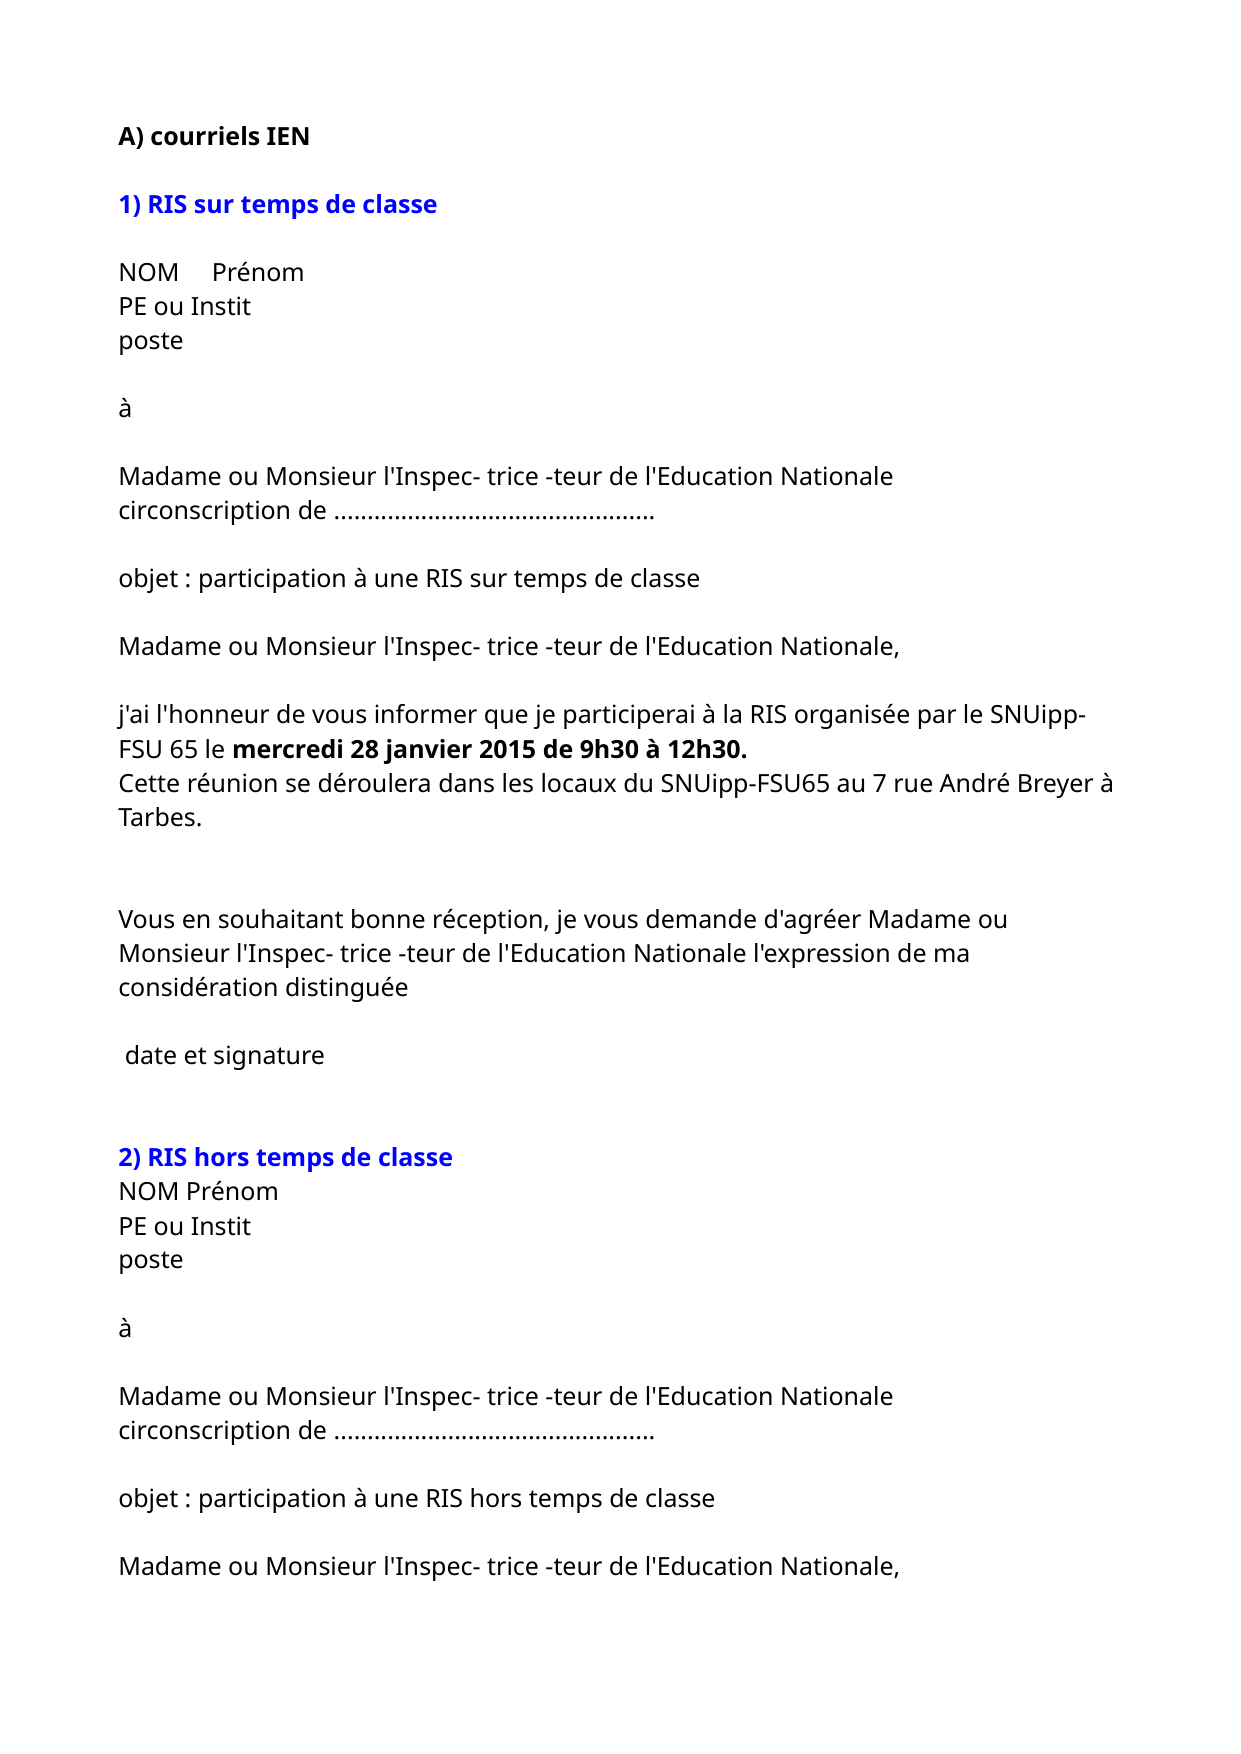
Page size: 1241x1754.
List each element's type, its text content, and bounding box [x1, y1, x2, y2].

text Vous en souhaitant bonne réception, je vous demande d'agréer Madame ou Monsieur l'Inspec- trice -teur de l'Education Nationale l'expression de ma considération distinguée [118, 902, 1122, 1004]
text objet : participation à une RIS sur temps de classe [118, 561, 1122, 595]
text NOM Prénom [118, 254, 1122, 288]
text PE ou Instit [118, 1208, 1122, 1242]
text Cette réunion se déroulera dans les locaux du SNUipp-FSU65 au 7 rue André Breyer à Tarbes. [118, 765, 1122, 833]
text j'ai l'honneur de vous informer que je participerai à la RIS organisée par le SNUipp-FSU 65 le mercredi 28 janvier 2015 de 9h30 à 12h30. [118, 697, 1122, 765]
text objet : participation à une RIS hors temps de classe [118, 1481, 1122, 1515]
text Madame ou Monsieur l'Inspec- trice -teur de l'Education Nationale, [118, 1549, 1122, 1583]
text Madame ou Monsieur l'Inspec- trice -teur de l'Education Nationale, [118, 629, 1122, 663]
text circonscription de ................................................ [118, 493, 1122, 527]
text 1) RIS sur temps de classe [118, 186, 1122, 220]
text circonscription de ................................................ [118, 1412, 1122, 1447]
text NOM Prénom [118, 1174, 1122, 1208]
text à [118, 391, 1122, 425]
text à [118, 1310, 1122, 1344]
text poste [118, 322, 1122, 357]
text date et signature [118, 1038, 1122, 1072]
text 2) RIS hors temps de classe [118, 1140, 1122, 1174]
text PE ou Instit [118, 288, 1122, 322]
text poste [118, 1242, 1122, 1276]
text A) courriels IEN [118, 118, 1122, 152]
text Madame ou Monsieur l'Inspec- trice -teur de l'Education Nationale [118, 1378, 1122, 1412]
text Madame ou Monsieur l'Inspec- trice -teur de l'Education Nationale [118, 459, 1122, 493]
